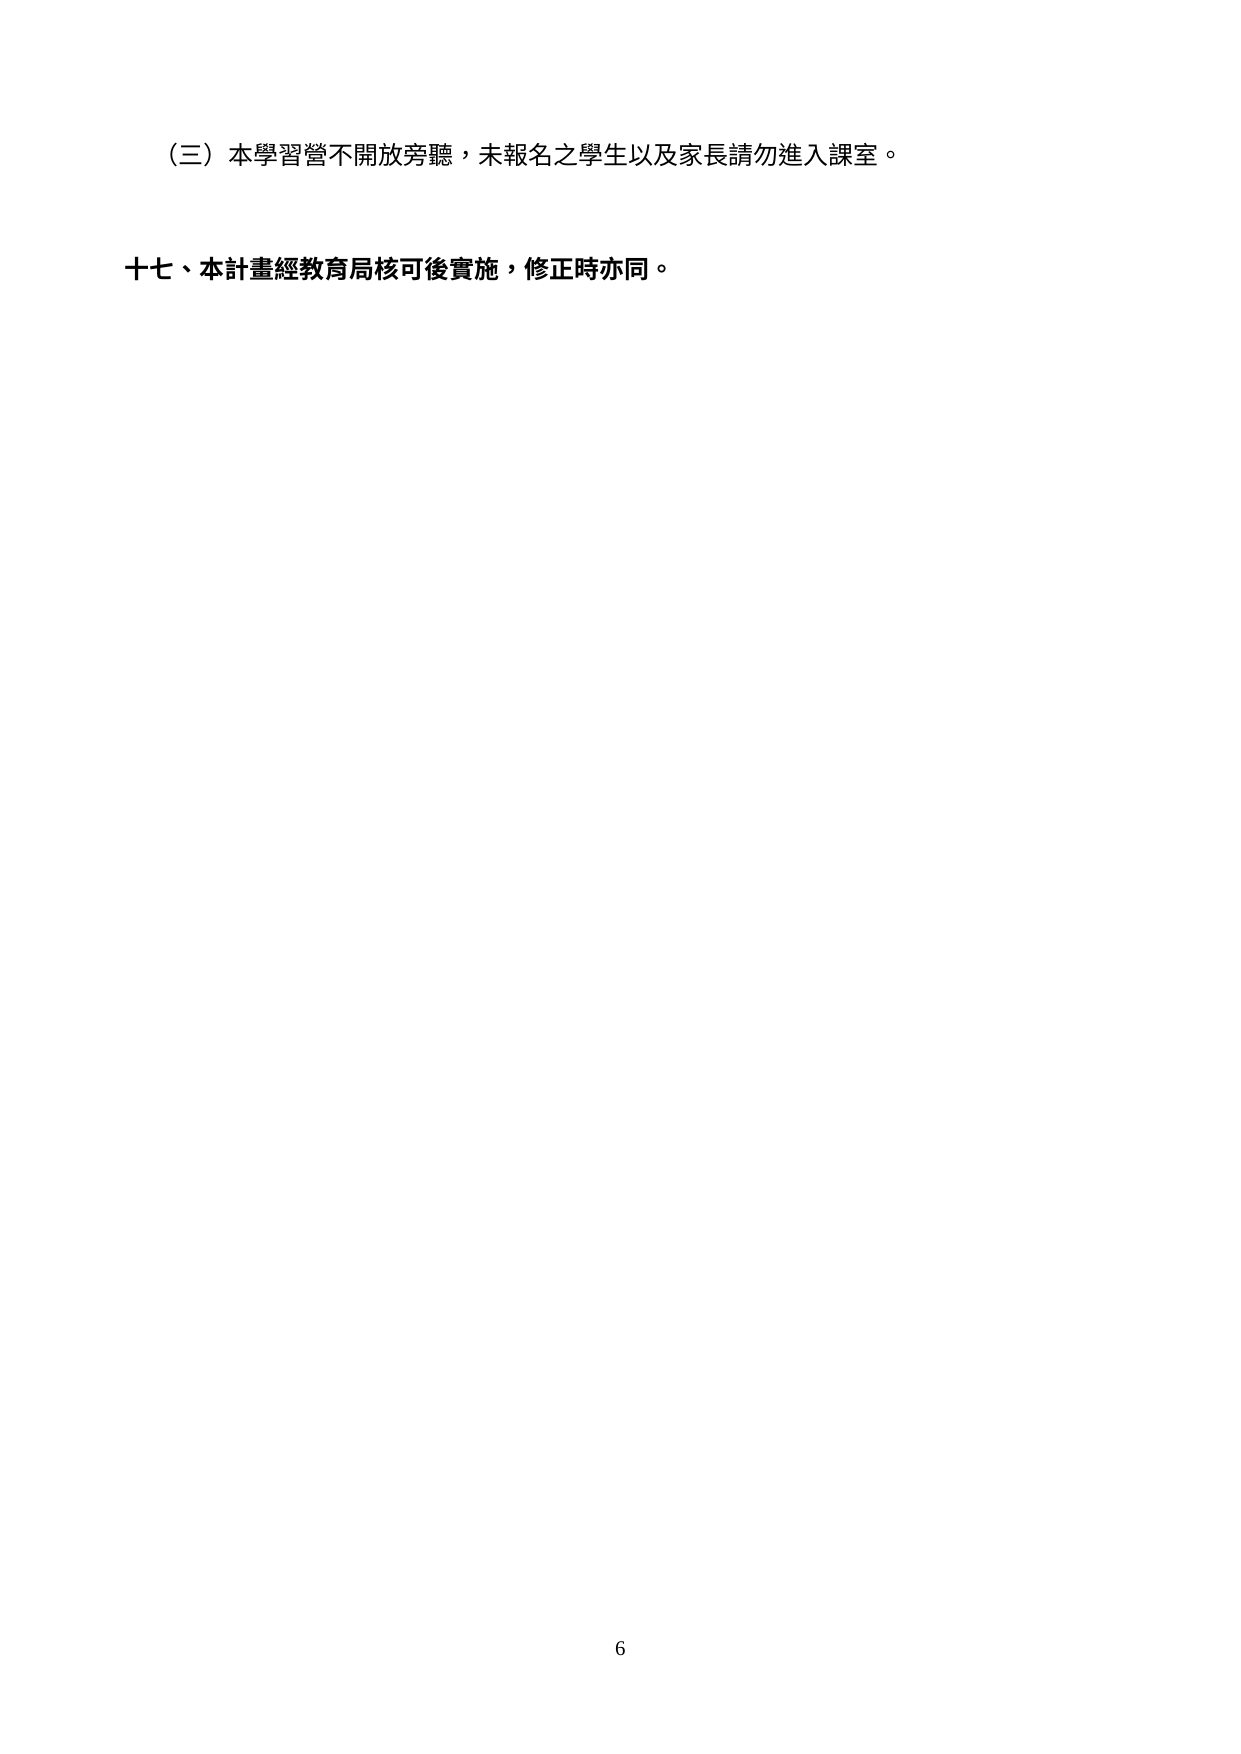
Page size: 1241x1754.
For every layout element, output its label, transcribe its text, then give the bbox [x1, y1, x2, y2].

text （三）本學習營不開放旁聽，未報名之學生以及家長請勿進入課室。 [153, 112, 1116, 175]
text 十七、本計畫經教育局核可後實施，修正時亦同。 [124, 250, 1116, 286]
